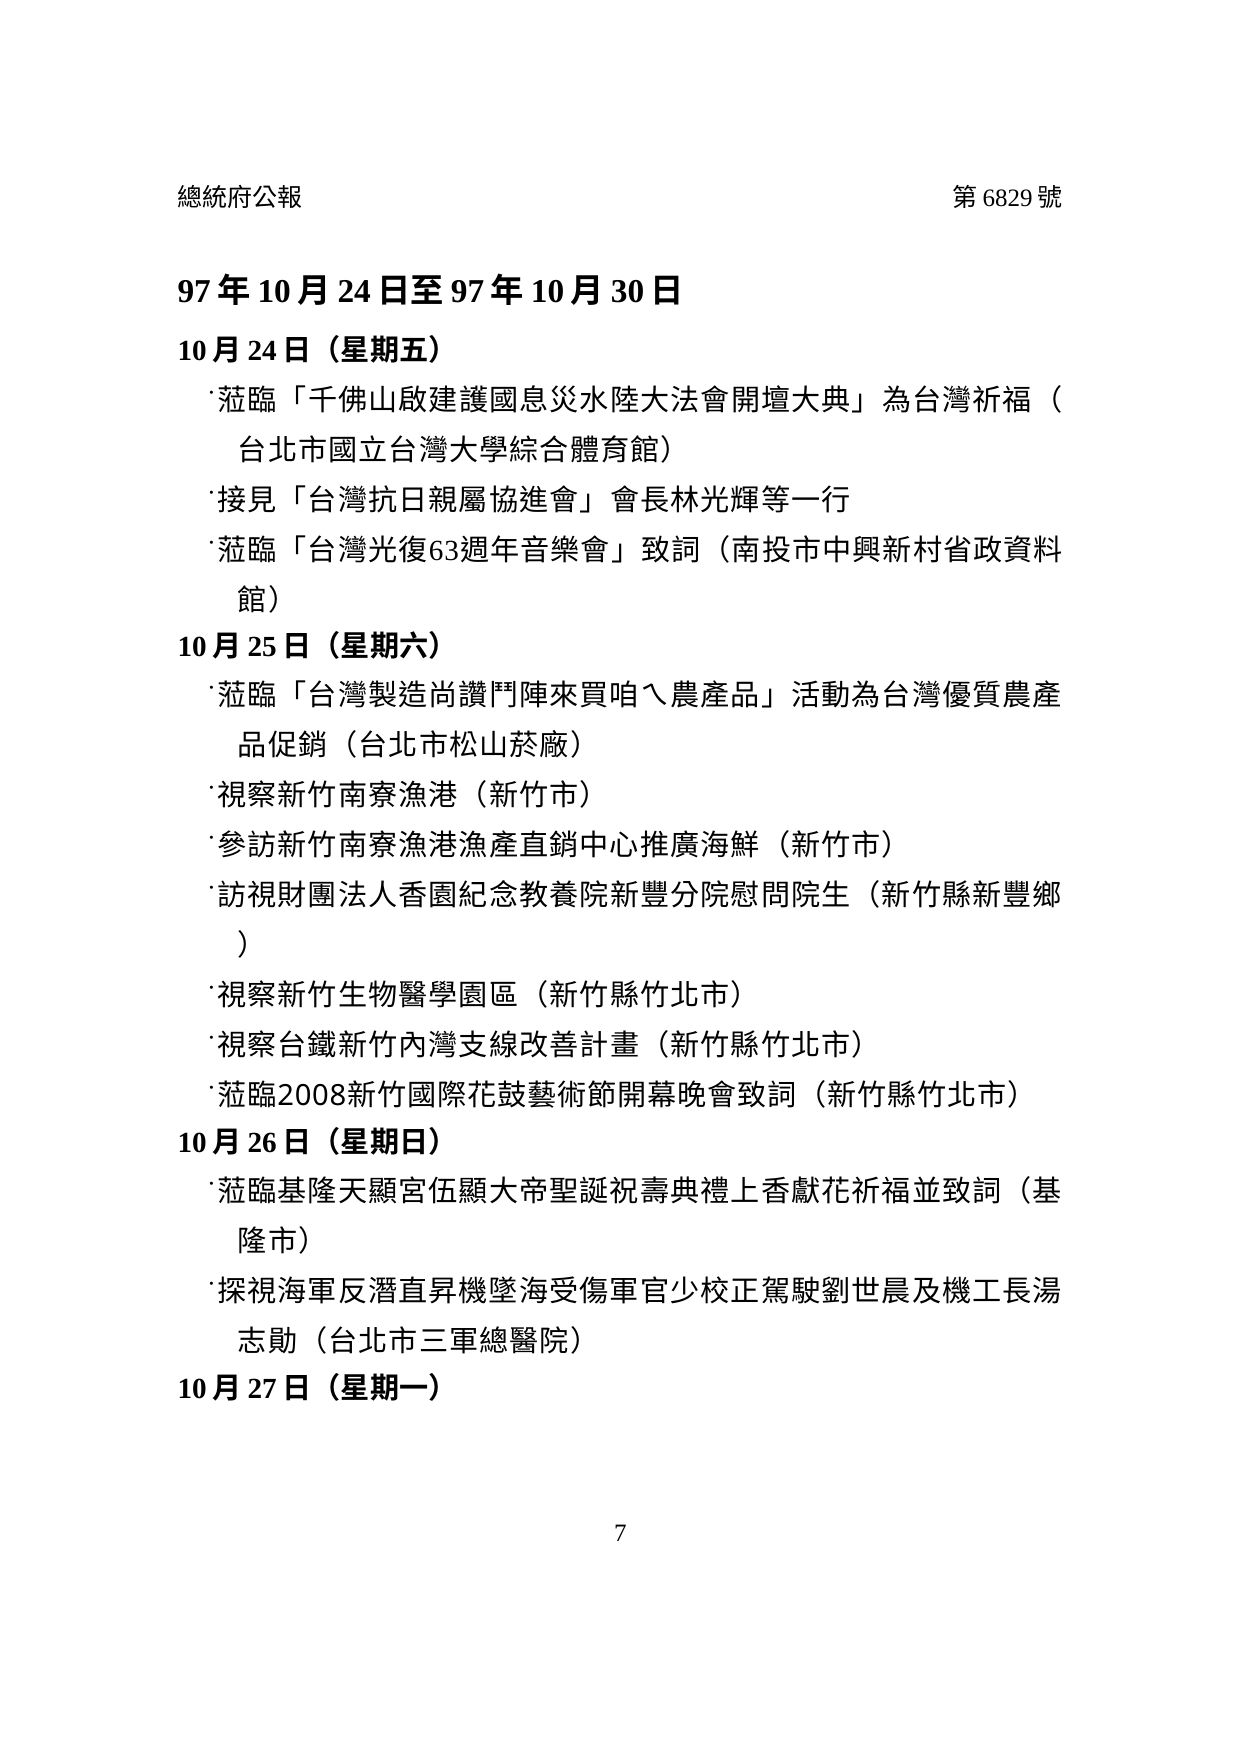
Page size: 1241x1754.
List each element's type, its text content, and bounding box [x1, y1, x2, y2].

text ˙接見「台灣抗日親屬協進會」會長林光輝等一行 [206, 470, 1063, 520]
text ˙蒞臨2008新竹國際花鼓藝術節開幕晚會致詞（新竹縣竹北市） [206, 1066, 1063, 1116]
text 10月24日（星期五） [177, 324, 1063, 370]
text ˙蒞臨「千佛山啟建護國息災水陸大法會開壇大典」為台灣祈福（台北市國立台灣大學綜合體育館） [206, 370, 1063, 470]
text ˙蒞臨基隆天顯宮伍顯大帝聖誕祝壽典禮上香獻花祈福並致詞（基隆市） [206, 1162, 1063, 1262]
text 10月26日（星期日） [177, 1116, 1063, 1162]
text ˙訪視財團法人香園紀念教養院新豐分院慰問院生（新竹縣新豐鄉） [206, 866, 1063, 966]
text ˙視察新竹南寮漁港（新竹市） [206, 766, 1063, 816]
text ˙蒞臨「台灣製造尚讚鬥陣來買咱ㄟ農產品」活動為台灣優質農產品促銷（台北市松山菸廠） [206, 666, 1063, 766]
text ˙探視海軍反潛直昇機墜海受傷軍官少校正駕駛劉世晨及機工長湯志勛（台北市三軍總醫院） [206, 1262, 1063, 1362]
text 10月27日（星期一） [177, 1362, 1063, 1407]
text 10月25日（星期六） [177, 620, 1063, 666]
text 97年10月24日至97年10月30日 [177, 266, 1063, 312]
text ˙視察台鐵新竹內灣支線改善計畫（新竹縣竹北市） [206, 1016, 1063, 1066]
text ˙蒞臨「台灣光復63週年音樂會」致詞（南投市中興新村省政資料館） [206, 520, 1063, 620]
text ˙視察新竹生物醫學園區（新竹縣竹北市） [206, 966, 1063, 1016]
text ˙參訪新竹南寮漁港漁產直銷中心推廣海鮮（新竹市） [206, 816, 1063, 866]
